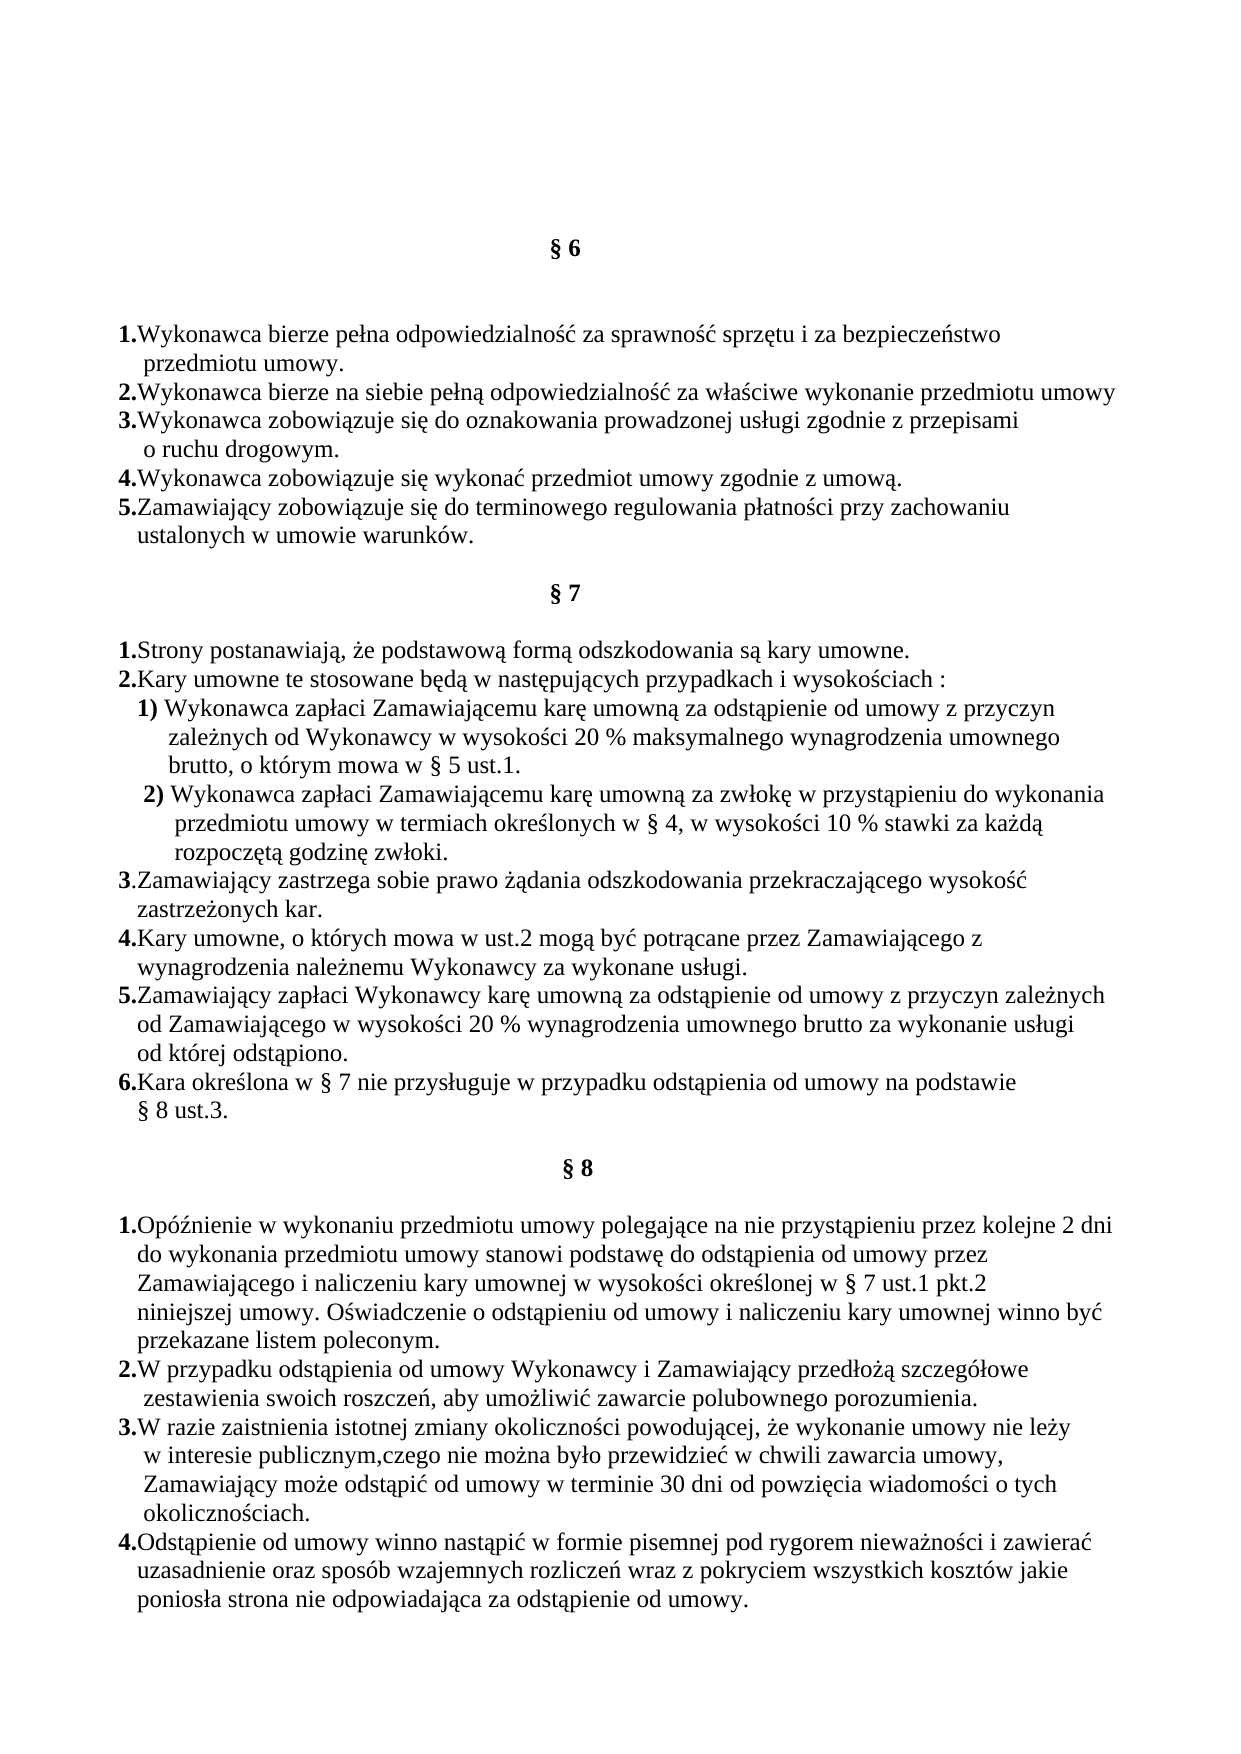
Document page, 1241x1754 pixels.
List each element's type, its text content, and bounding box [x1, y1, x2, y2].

text rozpoczętą godzinę zwłoki. [118, 837, 1122, 866]
text 3.Wykonawca zobowiązuje się do oznakowania prowadzonej usługi zgodnie z przepisami [118, 406, 1122, 434]
text w interesie publicznym,czego nie można było przewidzieć w chwili zawarcia umowy, [118, 1441, 1122, 1469]
text poniosła strona nie odpowiadająca za odstąpienie od umowy. [118, 1584, 1122, 1613]
text Zamawiającego i naliczeniu kary umownej w wysokości określonej w § 7 ust.1 pkt.2 [118, 1268, 1122, 1297]
text wynagrodzenia należnemu Wykonawcy za wykonane usługi. [118, 952, 1122, 981]
text zastrzeżonych kar. [118, 894, 1122, 923]
text 2.W przypadku odstąpienia od umowy Wykonawcy i Zamawiający przedłożą szczegółowe [118, 1354, 1122, 1383]
text 1.Wykonawca bierze pełna odpowiedzialność za sprawność sprzętu i za bezpieczeństwo [118, 319, 1122, 348]
text 2.Wykonawca bierze na siebie pełną odpowiedzialność za właściwe wykonanie przedmiotu umowy [118, 377, 1122, 406]
text 5.Zamawiający zapłaci Wykonawcy karę umowną za odstąpienie od umowy z przyczyn zależnych [118, 981, 1122, 1009]
text 3.Zamawiający zastrzega sobie prawo żądania odszkodowania przekraczającego wysokość [118, 866, 1122, 894]
text 4.Wykonawca zobowiązuje się wykonać przedmiot umowy zgodnie z umową. [118, 463, 1122, 492]
text 3.W razie zaistnienia istotnej zmiany okoliczności powodującej, że wykonanie umowy nie leży [118, 1412, 1122, 1441]
text zestawienia swoich roszczeń, aby umożliwić zawarcie polubownego porozumienia. [118, 1383, 1122, 1412]
text § 6 [118, 233, 1122, 262]
text § 8 [118, 1153, 1122, 1182]
text niniejszej umowy. Oświadczenie o odstąpieniu od umowy i naliczeniu kary umownej winno być [118, 1297, 1122, 1326]
text brutto, o którym mowa w § 5 ust.1. [118, 751, 1122, 779]
text Zamawiający może odstąpić od umowy w terminie 30 dni od powzięcia wiadomości o tych [118, 1469, 1122, 1498]
text przedmiotu umowy. [118, 348, 1122, 377]
text ustalonych w umowie warunków. [118, 521, 1122, 549]
text przedmiotu umowy w termiach określonych w § 4, w wysokości 10 % stawki za każdą [118, 808, 1122, 837]
text 4.Odstąpienie od umowy winno nastąpić w formie pisemnej pod rygorem nieważności i zawierać [118, 1527, 1122, 1556]
text § 7 [118, 578, 1122, 607]
text zależnych od Wykonawcy w wysokości 20 % maksymalnego wynagrodzenia umownego [118, 722, 1122, 751]
text 2.Kary umowne te stosowane będą w następujących przypadkach i wysokościach : [118, 664, 1122, 693]
text 6.Kara określona w § 7 nie przysługuje w przypadku odstąpienia od umowy na podstawie [118, 1067, 1122, 1096]
text 2) Wykonawca zapłaci Zamawiającemu karę umowną za zwłokę w przystąpieniu do wykonania [118, 779, 1122, 808]
text o ruchu drogowym. [118, 434, 1122, 463]
text okolicznościach. [118, 1498, 1122, 1527]
text 5.Zamawiający zobowiązuje się do terminowego regulowania płatności przy zachowaniu [118, 492, 1122, 521]
text 1.Strony postanawiają, że podstawową formą odszkodowania są kary umowne. [118, 636, 1122, 664]
text uzasadnienie oraz sposób wzajemnych rozliczeń wraz z pokryciem wszystkich kosztów jakie [118, 1556, 1122, 1584]
text § 8 ust.3. [118, 1096, 1122, 1124]
text przekazane listem poleconym. [118, 1326, 1122, 1354]
text 1) Wykonawca zapłaci Zamawiającemu karę umowną za odstąpienie od umowy z przyczyn [118, 693, 1122, 722]
text 4.Kary umowne, o których mowa w ust.2 mogą być potrącane przez Zamawiającego z [118, 923, 1122, 952]
text od Zamawiającego w wysokości 20 % wynagrodzenia umownego brutto za wykonanie usługi [118, 1009, 1122, 1038]
text 1.Opóźnienie w wykonaniu przedmiotu umowy polegające na nie przystąpieniu przez kolejne 2 dni [118, 1211, 1122, 1239]
text od której odstąpiono. [118, 1038, 1122, 1067]
text do wykonania przedmiotu umowy stanowi podstawę do odstąpienia od umowy przez [118, 1239, 1122, 1268]
